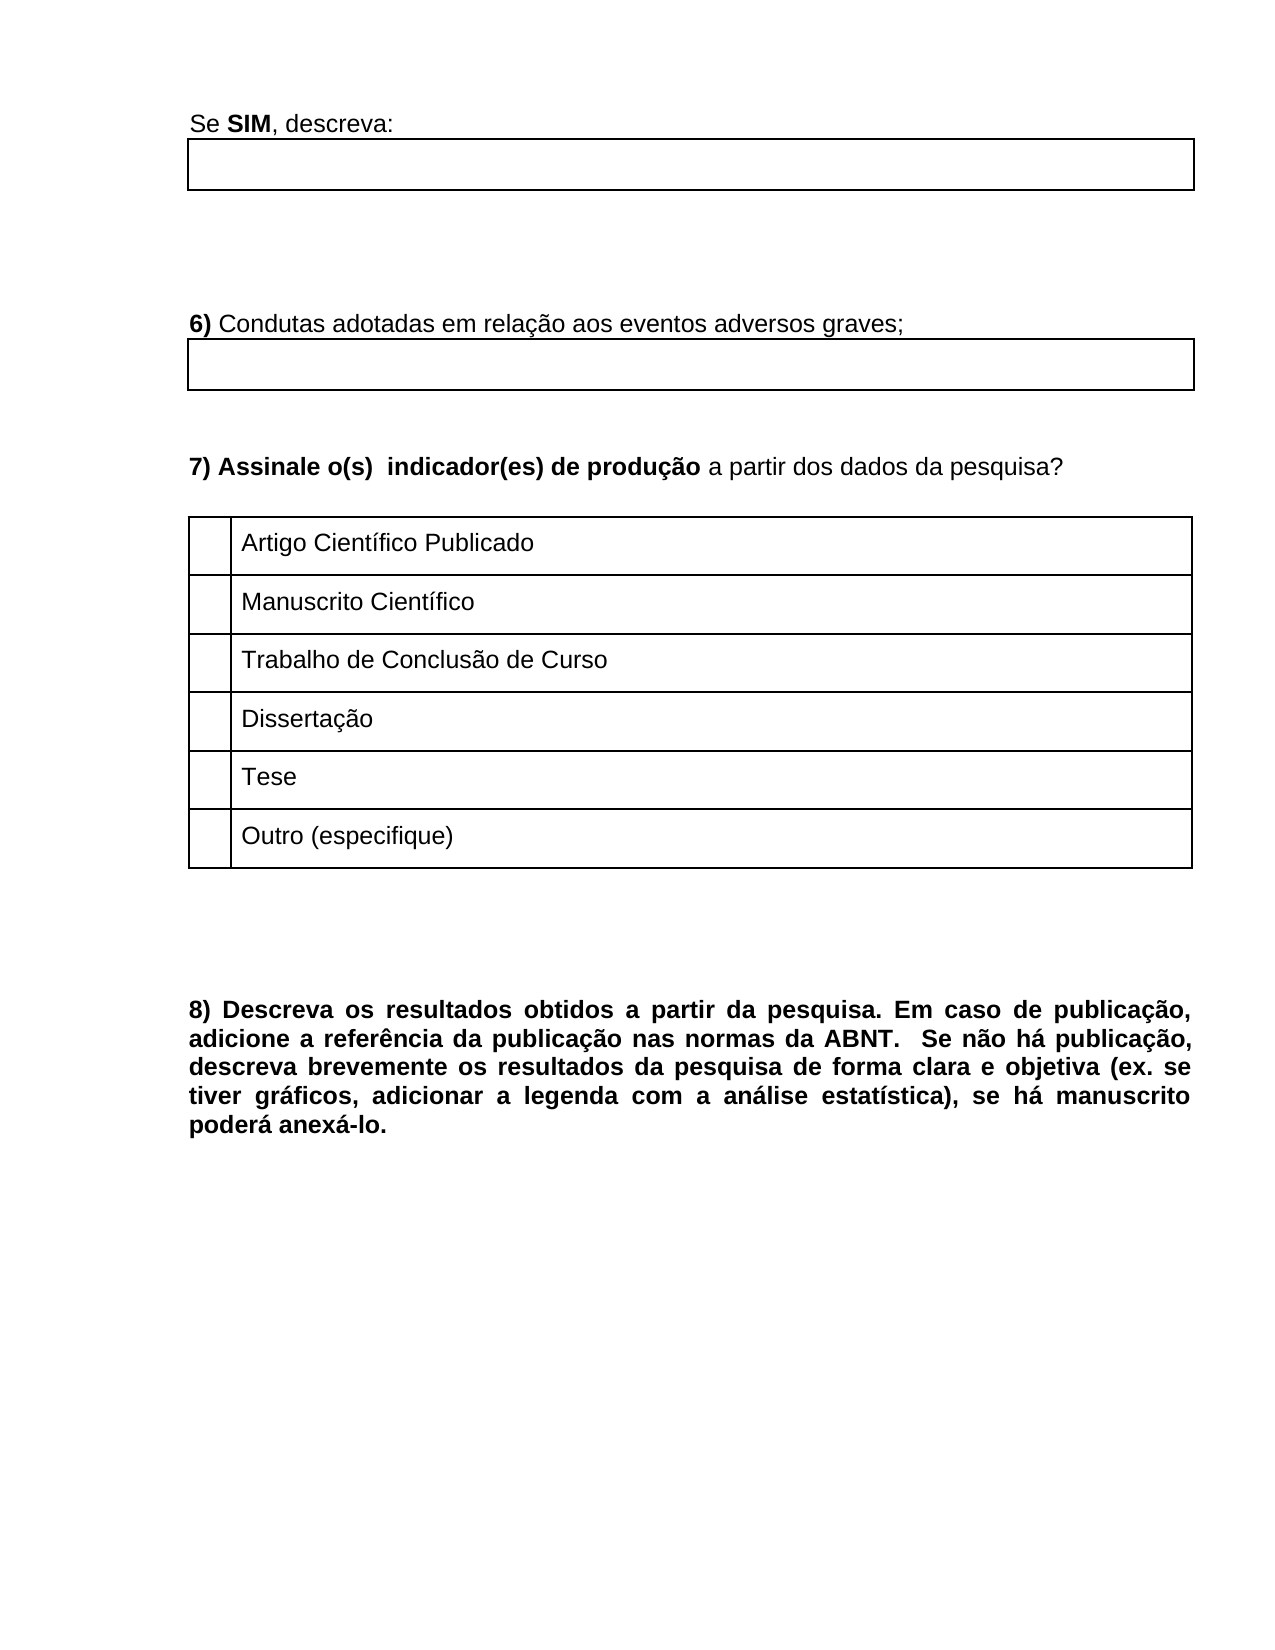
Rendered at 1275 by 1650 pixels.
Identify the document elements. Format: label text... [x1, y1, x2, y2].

text Se SIM, descreva: [189, 109, 1193, 138]
text 7) Assinale o(s) indicador(es) de produção a partir dos dados da pesquisa? [188, 452, 1193, 480]
table_cell Dissertação [232, 693, 1191, 750]
table_header [189, 340, 1193, 389]
table_cell Tese [232, 752, 1191, 808]
table_cell Manuscrito Científico [232, 576, 1191, 633]
table_cell [190, 576, 230, 633]
table_cell Outro (especifique) [232, 810, 1191, 867]
table_header [189, 140, 1193, 189]
table_cell [190, 693, 230, 750]
table_cell [190, 752, 230, 808]
table_cell [190, 635, 230, 691]
table_header Artigo Científico Publicado [232, 518, 1191, 574]
table_cell Trabalho de Conclusão de Curso [232, 635, 1191, 691]
text 6) Condutas adotadas em relação aos eventos adversos graves; [189, 309, 1193, 337]
text 8) Descreva os resultados obtidos a partir da pesquisa. Em caso de publicação, adicione a referência da publicação nas normas da ABNT. Se não há publicação, descreva brevemente os resultados da pesquisa de forma clara e objetiva (ex. se tiver gráficos, adicionar a legenda com a análise estatística), se há manuscrito poderá anexá-lo. [188, 995, 1193, 1138]
table_cell [190, 810, 230, 867]
table_header [190, 518, 230, 574]
